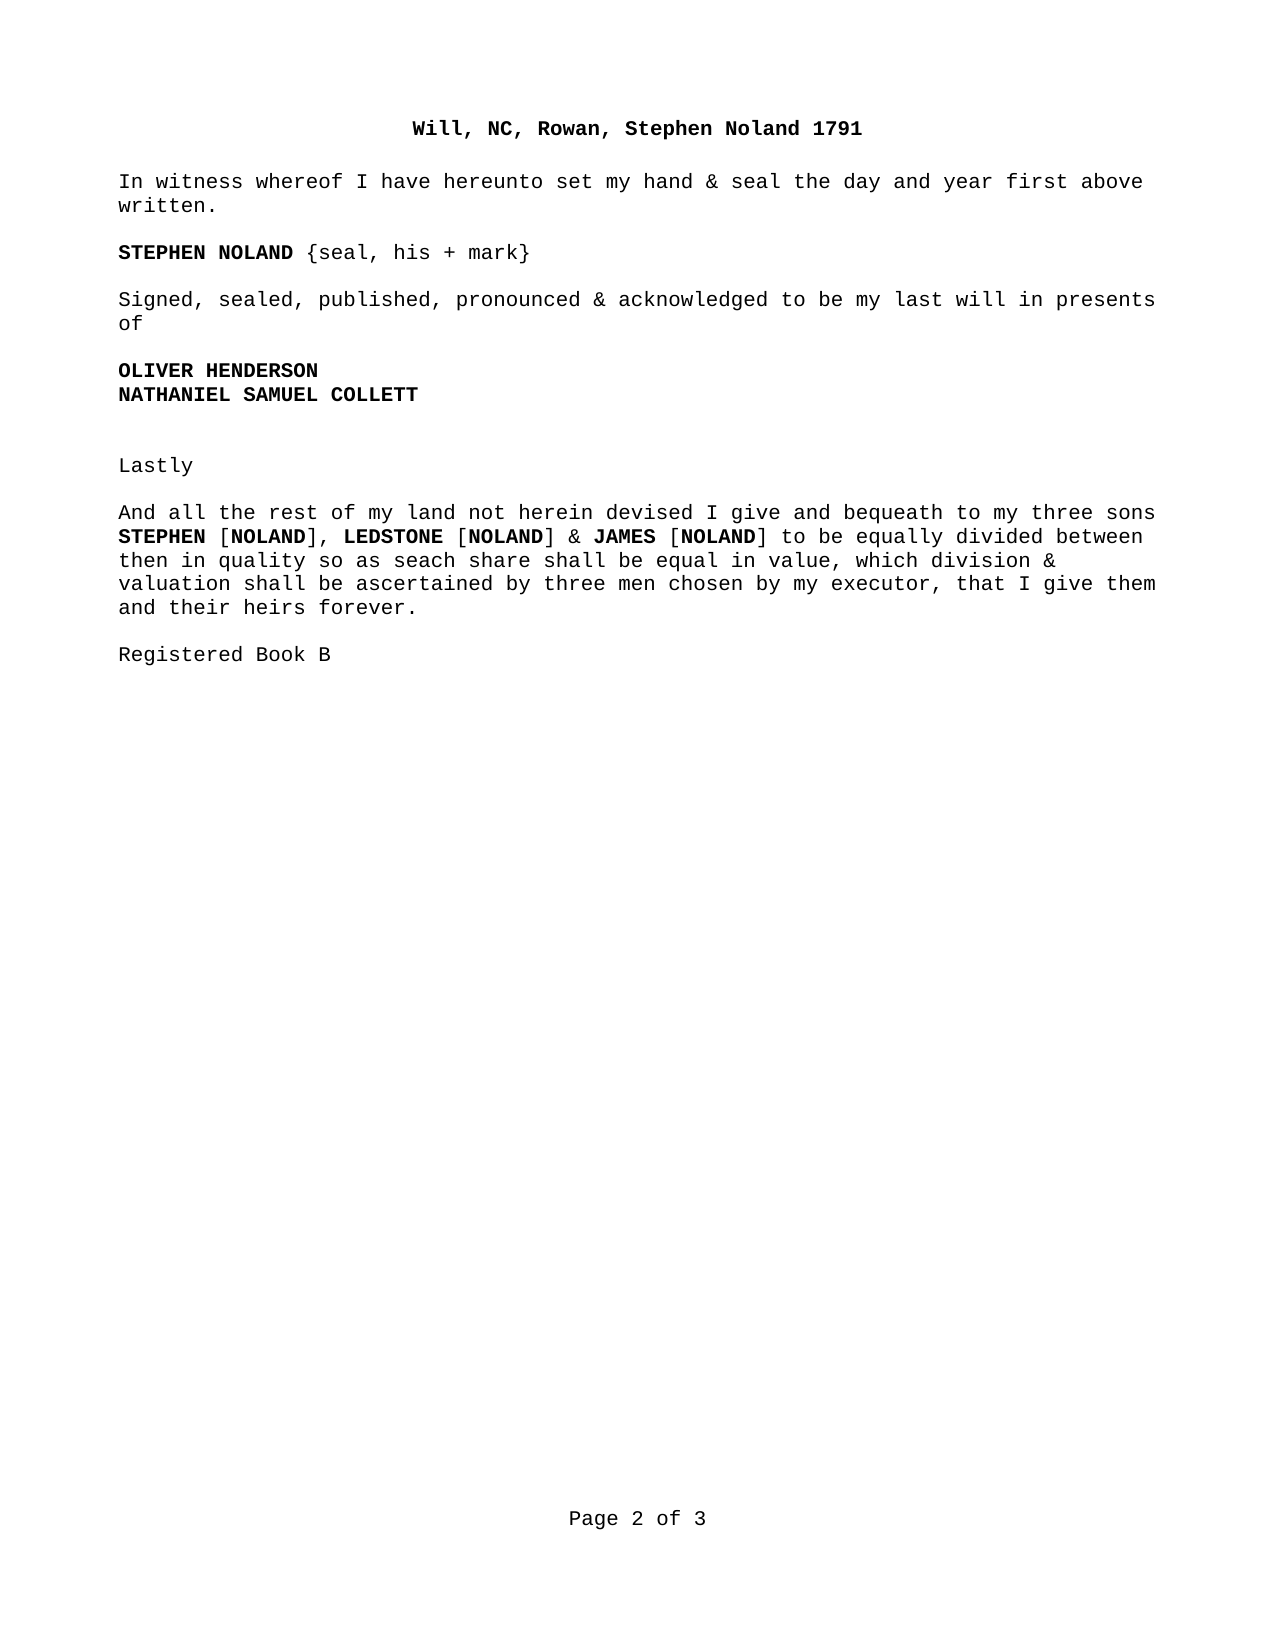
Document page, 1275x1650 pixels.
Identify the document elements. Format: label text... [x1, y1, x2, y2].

text Registered Book B [118, 644, 1157, 668]
text And all the rest of my land not herein devised I give and bequeath to my three sons STEPHEN [NOLAND], LEDSTONE [NOLAND] & JAMES [NOLAND] to be equally divided between then in quality so as seach share shall be equal in value, which division & valuation shall be ascertained by three men chosen by my executor, that I give them and their heirs forever. [118, 502, 1157, 621]
text Oliver Henderson [118, 360, 1157, 384]
text Stephen Noland {seal, his + mark} [118, 242, 1157, 266]
text Signed, sealed, published, pronounced & acknowledged to be my last will in presents of [118, 289, 1157, 337]
text In witness whereof I have hereunto set my hand & seal the day and year first above written. [118, 171, 1157, 218]
text Lastly [118, 455, 1157, 479]
text Nathaniel Samuel Collett [118, 384, 1157, 408]
